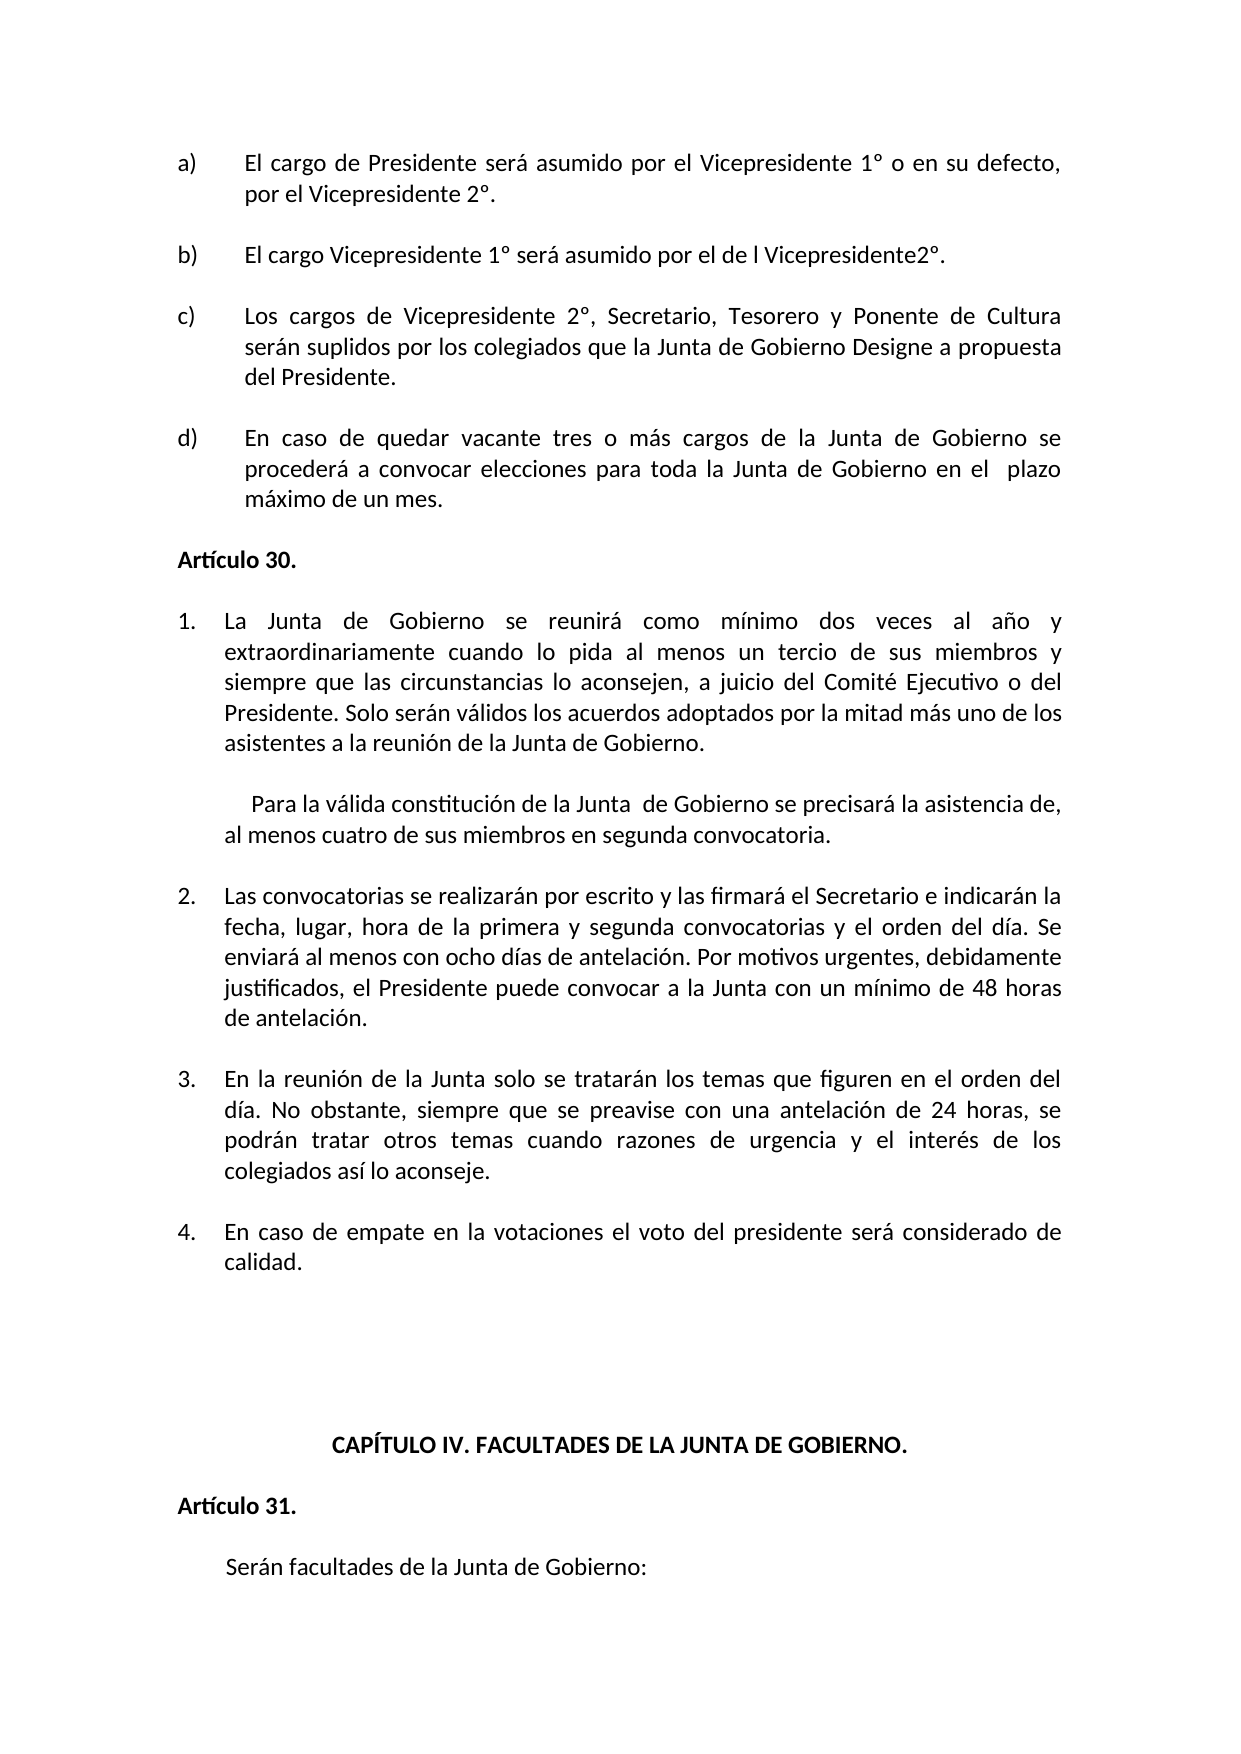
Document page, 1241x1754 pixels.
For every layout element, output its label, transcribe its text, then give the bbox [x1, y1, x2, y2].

subtitle Para la válida constitución de la Junta de Gobierno se precisará la asistencia de, al menos cuatro de sus miembros en segunda convocatoria. [224, 788, 1063, 849]
subtitle Serán facultades de la Junta de Gobierno: [177, 1552, 1063, 1582]
subtitle La Junta de Gobierno se reunirá como mínimo dos veces al año y extraordinariamente cuando lo pida al menos un tercio de sus miembros y siempre que las circunstancias lo aconsejen, a juicio del Comité Ejecutivo o del Presidente. Solo serán válidos los acuerdos adoptados por la mitad más uno de los asistentes a la reunión de la Junta de Gobierno. [177, 605, 1063, 758]
subtitle Las convocatorias se realizarán por escrito y las firmará el Secretario e indicarán la fecha, lugar, hora de la primera y segunda convocatorias y el orden del día. Se enviará al menos con ocho días de antelación. Por motivos urgentes, debidamente justificados, el Presidente puede convocar a la Junta con un mínimo de 48 horas de antelación. [177, 880, 1063, 1033]
subtitle En caso de quedar vacante tres o más cargos de la Junta de Gobierno se procederá a convocar elecciones para toda la Junta de Gobierno en el plazo máximo de un mes. [177, 422, 1063, 514]
subtitle En la reunión de la Junta solo se tratarán los temas que figuren en el orden del día. No obstante, siempre que se preavise con una antelación de 24 horas, se podrán tratar otros temas cuando razones de urgencia y el interés de los colegiados así lo aconseje. [177, 1063, 1063, 1185]
subtitle En caso de empate en la votaciones el voto del presidente será considerado de calidad. [177, 1216, 1063, 1277]
subtitle El cargo de Presidente será asumido por el Vicepresidente 1º o en su defecto, por el Vicepresidente 2º. [177, 148, 1063, 209]
subtitle CAPÍTULO IV. FACULTADES DE LA JUNTA DE GOBIERNO. [177, 1429, 1063, 1460]
subtitle El cargo Vicepresidente 1º será asumido por el de l Vicepresidente2º. [177, 239, 1063, 270]
subtitle Artículo 31. [177, 1491, 1063, 1521]
subtitle Los cargos de Vicepresidente 2º, Secretario, Tesorero y Ponente de Cultura serán suplidos por los colegiados que la Junta de Gobierno Designe a propuesta del Presidente. [177, 300, 1063, 392]
subtitle Artículo 30. [177, 544, 1063, 575]
